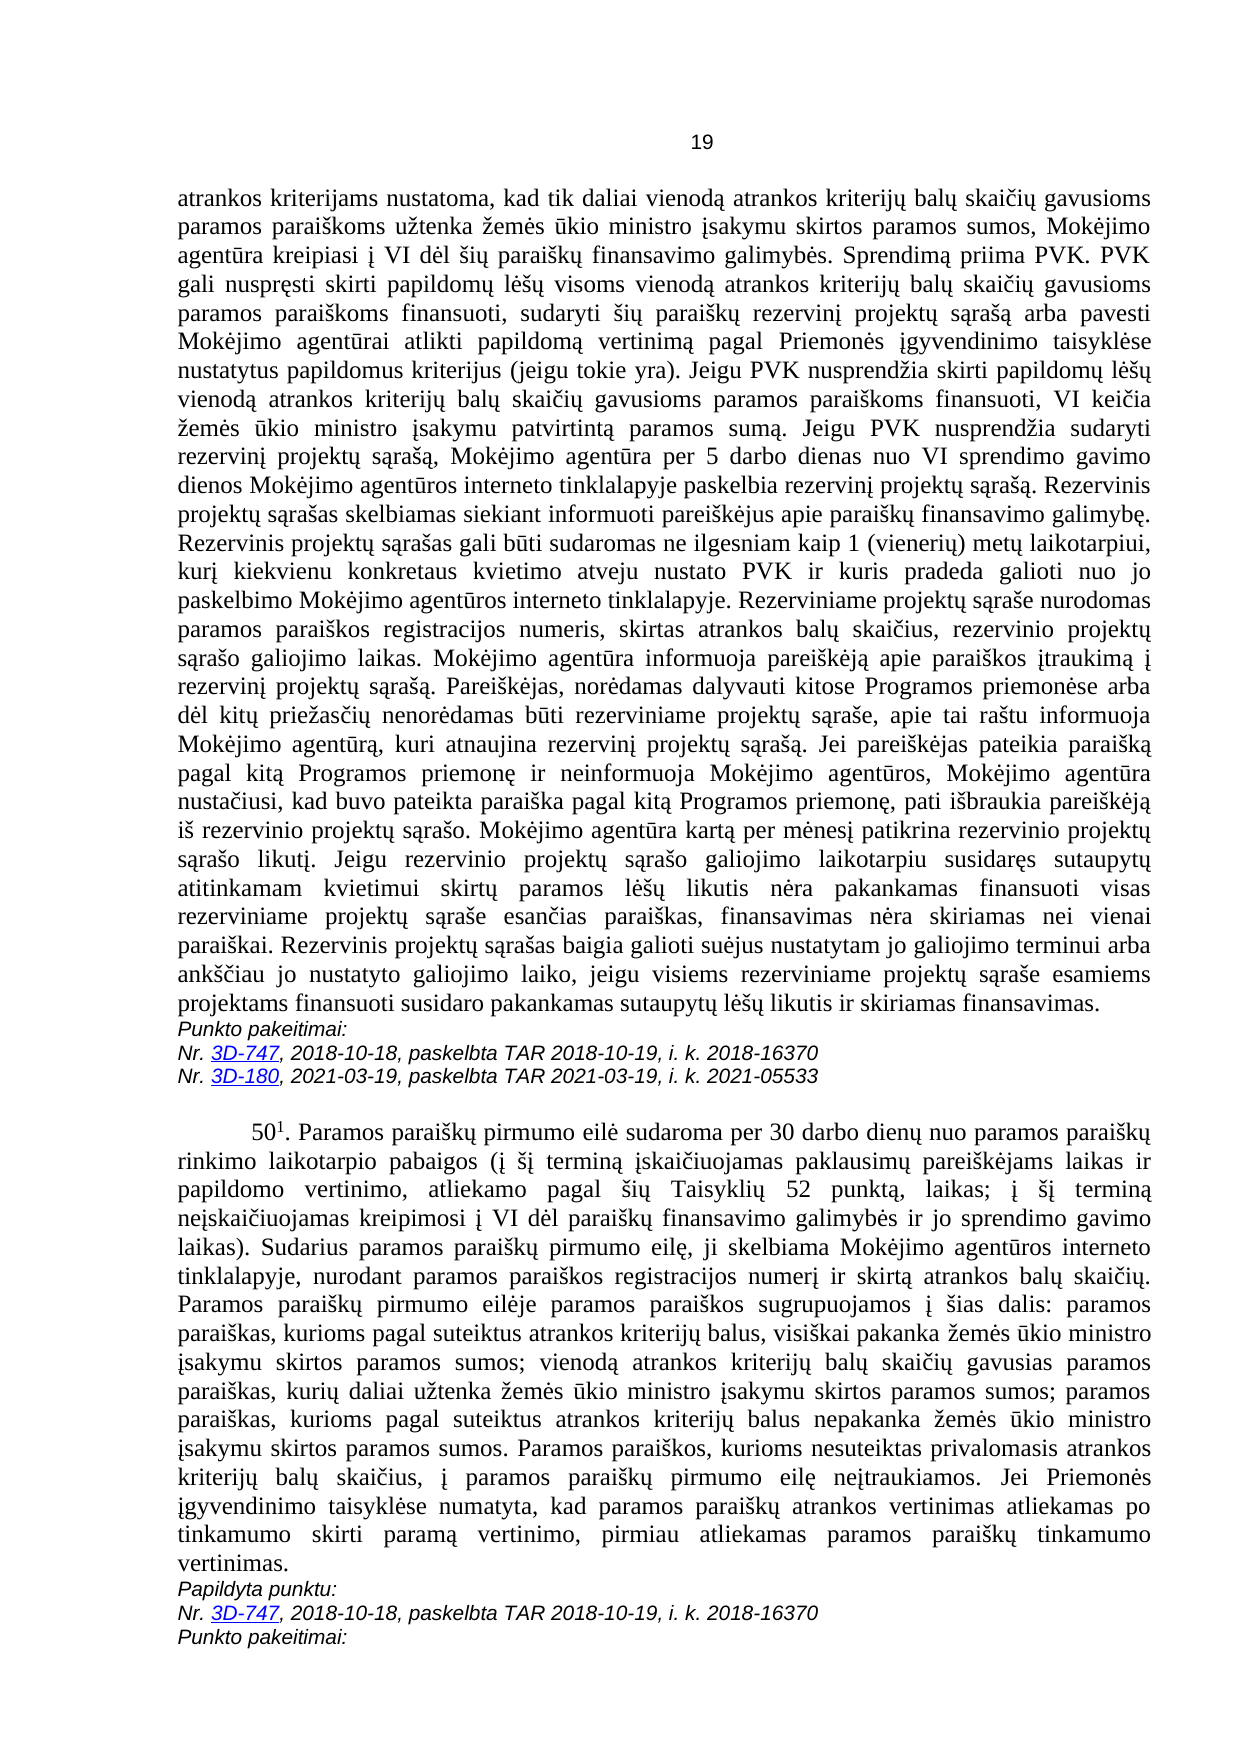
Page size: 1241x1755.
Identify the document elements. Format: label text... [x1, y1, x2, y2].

text Punkto pakeitimai: [177, 1625, 1152, 1649]
text Punkto pakeitimai: [177, 1016, 1152, 1040]
text Papildyta punktu: [177, 1577, 1152, 1601]
text atrankos kriterijams nustatoma, kad tik daliai vienodą atrankos kriterijų balų skaičių gavusioms paramos paraiškoms užtenka žemės ūkio ministro įsakymu skirtos paramos sumos, Mokėjimo agentūra kreipiasi į VI dėl šių paraiškų finansavimo galimybės. Sprendimą priima PVK. PVK gali nuspręsti skirti papildomų lėšų visoms vienodą atrankos kriterijų balų skaičių gavusioms paramos paraiškoms finansuoti, sudaryti šių paraiškų rezervinį projektų sąrašą arba pavesti Mokėjimo agentūrai atlikti papildomą vertinimą pagal Priemonės įgyvendinimo taisyklėse nustatytus papildomus kriterijus (jeigu tokie yra). Jeigu PVK nusprendžia skirti papildomų lėšų vienodą atrankos kriterijų balų skaičių gavusioms paramos paraiškoms finansuoti, VI keičia žemės ūkio ministro įsakymu patvirtintą paramos sumą. Jeigu PVK nusprendžia sudaryti rezervinį projektų sąrašą, Mokėjimo agentūra per 5 darbo dienas nuo VI sprendimo gavimo dienos Mokėjimo agentūros interneto tinklalapyje paskelbia rezervinį projektų sąrašą. Rezervinis projektų sąrašas skelbiamas siekiant informuoti pareiškėjus apie paraiškų finansavimo galimybę. Rezervinis projektų sąrašas gali būti sudaromas ne ilgesniam kaip 1 (vienerių) metų laikotarpiui, kurį kiekvienu konkretaus kvietimo atveju nustato PVK ir kuris pradeda galioti nuo jo paskelbimo Mokėjimo agentūros interneto tinklalapyje. Rezerviniame projektų sąraše nurodomas paramos paraiškos registracijos numeris, skirtas atrankos balų skaičius, rezervinio projektų sąrašo galiojimo laikas. Mokėjimo agentūra informuoja pareiškėją apie paraiškos įtraukimą į rezervinį projektų sąrašą. Pareiškėjas, norėdamas dalyvauti kitose Programos priemonėse arba dėl kitų priežasčių nenorėdamas būti rezerviniame projektų sąraše, apie tai raštu informuoja Mokėjimo agentūrą, kuri atnaujina rezervinį projektų sąrašą. Jei pareiškėjas pateikia paraišką pagal kitą Programos priemonę ir neinformuoja Mokėjimo agentūros, Mokėjimo agentūra nustačiusi, kad buvo pateikta paraiška pagal kitą Programos priemonę, pati išbraukia pareiškėją iš rezervinio projektų sąrašo. Mokėjimo agentūra kartą per mėnesį patikrina rezervinio projektų sąrašo likutį. Jeigu rezervinio projektų sąrašo galiojimo laikotarpiu susidaręs sutaupytų atitinkamam kvietimui skirtų paramos lėšų likutis nėra pakankamas finansuoti visas rezerviniame projektų sąraše esančias paraiškas, finansavimas nėra skiriamas nei vienai paraiškai. Rezervinis projektų sąrašas baigia galioti suėjus nustatytam jo galiojimo terminui arba ankščiau jo nustatyto galiojimo laiko, jeigu visiems rezerviniame projektų sąraše esamiems projektams finansuoti susidaro pakankamas sutaupytų lėšų likutis ir skiriamas finansavimas. [177, 183, 1152, 1016]
text Nr. 3D-747, 2018-10-18, paskelbta TAR 2018-10-19, i. k. 2018-16370 [177, 1601, 1152, 1625]
text 501. Paramos paraiškų pirmumo eilė sudaroma per 30 darbo dienų nuo paramos paraiškų rinkimo laikotarpio pabaigos (į šį terminą įskaičiuojamas paklausimų pareiškėjams laikas ir papildomo vertinimo, atliekamo pagal šių Taisyklių 52 punktą, laikas; į šį terminą neįskaičiuojamas kreipimosi į VI dėl paraiškų finansavimo galimybės ir jo sprendimo gavimo laikas). Sudarius paramos paraiškų pirmumo eilę, ji skelbiama Mokėjimo agentūros interneto tinklalapyje, nurodant paramos paraiškos registracijos numerį ir skirtą atrankos balų skaičių. Paramos paraiškų pirmumo eilėje paramos paraiškos sugrupuojamos į šias dalis: paramos paraiškas, kurioms pagal suteiktus atrankos kriterijų balus, visiškai pakanka žemės ūkio ministro įsakymu skirtos paramos sumos; vienodą atrankos kriterijų balų skaičių gavusias paramos paraiškas, kurių daliai užtenka žemės ūkio ministro įsakymu skirtos paramos sumos; paramos paraiškas, kurioms pagal suteiktus atrankos kriterijų balus nepakanka žemės ūkio ministro įsakymu skirtos paramos sumos. Paramos paraiškos, kurioms nesuteiktas privalomasis atrankos kriterijų balų skaičius, į paramos paraiškų pirmumo eilę neįtraukiamos. Jei Priemonės įgyvendinimo taisyklėse numatyta, kad paramos paraiškų atrankos vertinimas atliekamas po tinkamumo skirti paramą vertinimo, pirmiau atliekamas paramos paraiškų tinkamumo vertinimas. [177, 1117, 1152, 1577]
text Nr. 3D-180, 2021-03-19, paskelbta TAR 2021-03-19, i. k. 2021-05533 [177, 1064, 1152, 1088]
text Nr. 3D-747, 2018-10-18, paskelbta TAR 2018-10-19, i. k. 2018-16370 [177, 1040, 1152, 1064]
